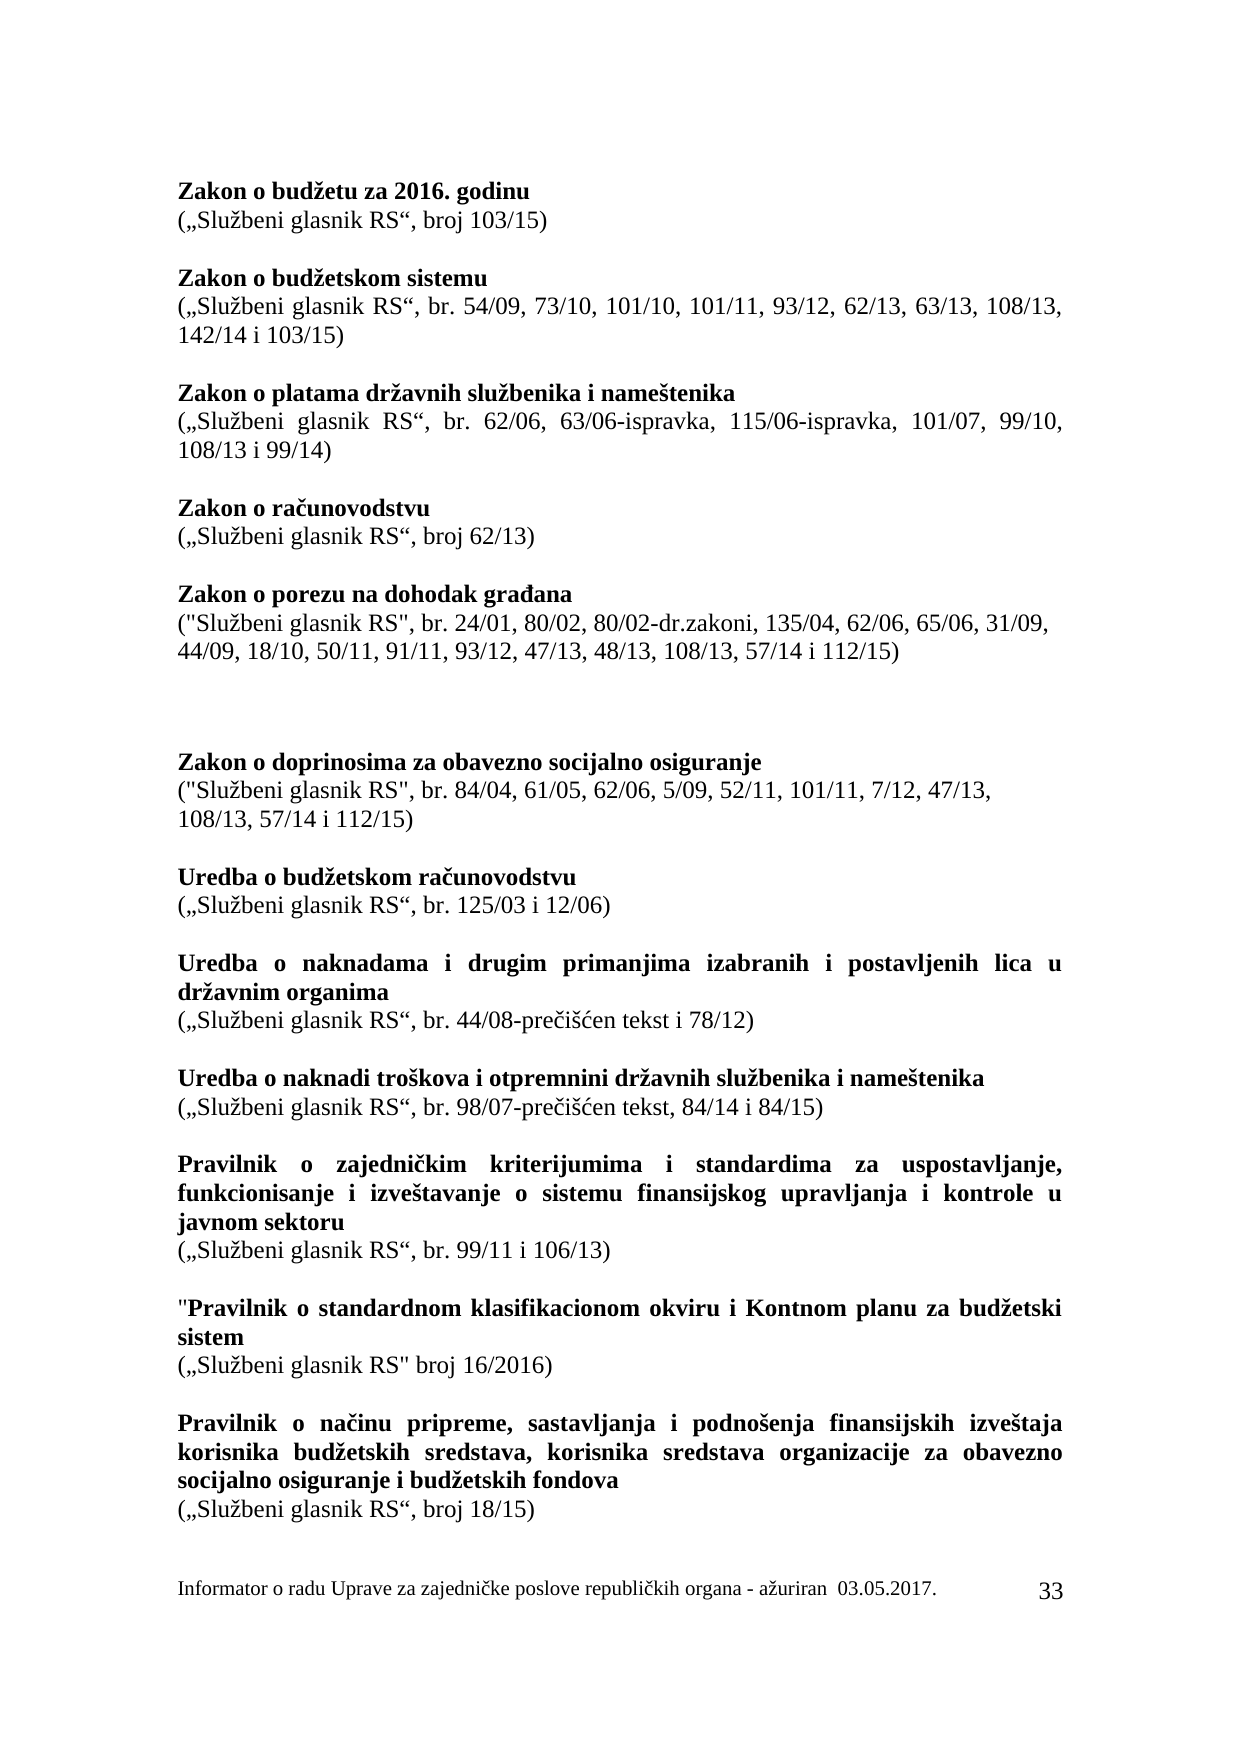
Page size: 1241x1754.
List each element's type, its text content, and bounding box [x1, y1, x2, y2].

text ("Službeni glasnik RS", br. 24/01, 80/02, 80/02-dr.zakoni, 135/04, 62/06, 65/06, 31/09, 44/09, 18/10, 50/11, 91/11, 93/12, 47/13, 48/13, 108/13, 57/14 i 112/15) [177, 608, 1063, 665]
text („Službeni glasnik RS“, broj 18/15) [177, 1494, 1063, 1523]
text („Službeni glasnik RS" broj 16/2016) [177, 1350, 1063, 1379]
text („Službeni glasnik RS“, br. 98/07-prečišćen tekst, 84/14 i 84/15) [177, 1092, 1063, 1120]
text Zakon o porezu na dohodak građana [177, 579, 1063, 608]
text („Službeni glasnik RS“, broj 62/13) [177, 521, 1063, 550]
text Zakon o platama državnih službenika i nameštenika [177, 378, 1063, 406]
text Uredba o naknadi troškova i otpremnini državnih službenika i nameštenika [177, 1063, 1063, 1092]
text Zakon o doprinosima za obavezno socijalno osiguranje [177, 747, 1063, 775]
text Zakon o računovodstvu [177, 493, 1063, 521]
text Zakon o budžetskom sistemu [177, 263, 1063, 291]
text ("Službeni glasnik RS", br. 84/04, 61/05, 62/06, 5/09, 52/11, 101/11, 7/12, 47/13, 108/13, 57/14 i 112/15) [177, 775, 1063, 833]
text („Službeni glasnik RS“, br. 99/11 i 106/13) [177, 1235, 1063, 1264]
text („Službeni glasnik RS“, br. 125/03 i 12/06) [177, 890, 1063, 919]
text Pravilnik o zajedničkim kriterijumima i standardima za uspostavlјanje, funkcionisanje i izveštavanje o sistemu finansijskog upravlјanja i kontrole u javnom sektoru [177, 1149, 1063, 1235]
text („Službeni glasnik RS“, br. 54/09, 73/10, 101/10, 101/11, 93/12, 62/13, 63/13, 108/13, 142/14 i 103/15) [177, 291, 1063, 349]
text („Službeni glasnik RS“, broj 103/15) [177, 205, 1063, 234]
text Uredba o naknadama i drugim primanjima izabranih i postavlјenih lica u državnim organima [177, 948, 1063, 1005]
text "Pravilnik o standardnom klasifikacionom okviru i Kontnom planu za budžetski sistem [177, 1293, 1063, 1350]
text („Službeni glasnik RS“, br. 62/06, 63/06-ispravka, 115/06-ispravka, 101/07, 99/10, 108/13 i 99/14) [177, 406, 1063, 464]
text Pravilnik o načinu pripreme, sastavlјanja i podnošenja finansijskih izveštaja korisnika budžetskih sredstava, korisnika sredstava organizacije za obavezno socijalno osiguranje i budžetskih fondova [177, 1408, 1063, 1494]
text Uredba o budžetskom računovodstvu [177, 862, 1063, 890]
text („Službeni glasnik RS“, br. 44/08-prečišćen tekst i 78/12) [177, 1005, 1063, 1034]
text Zakon o budžetu za 2016. godinu [177, 176, 1063, 205]
